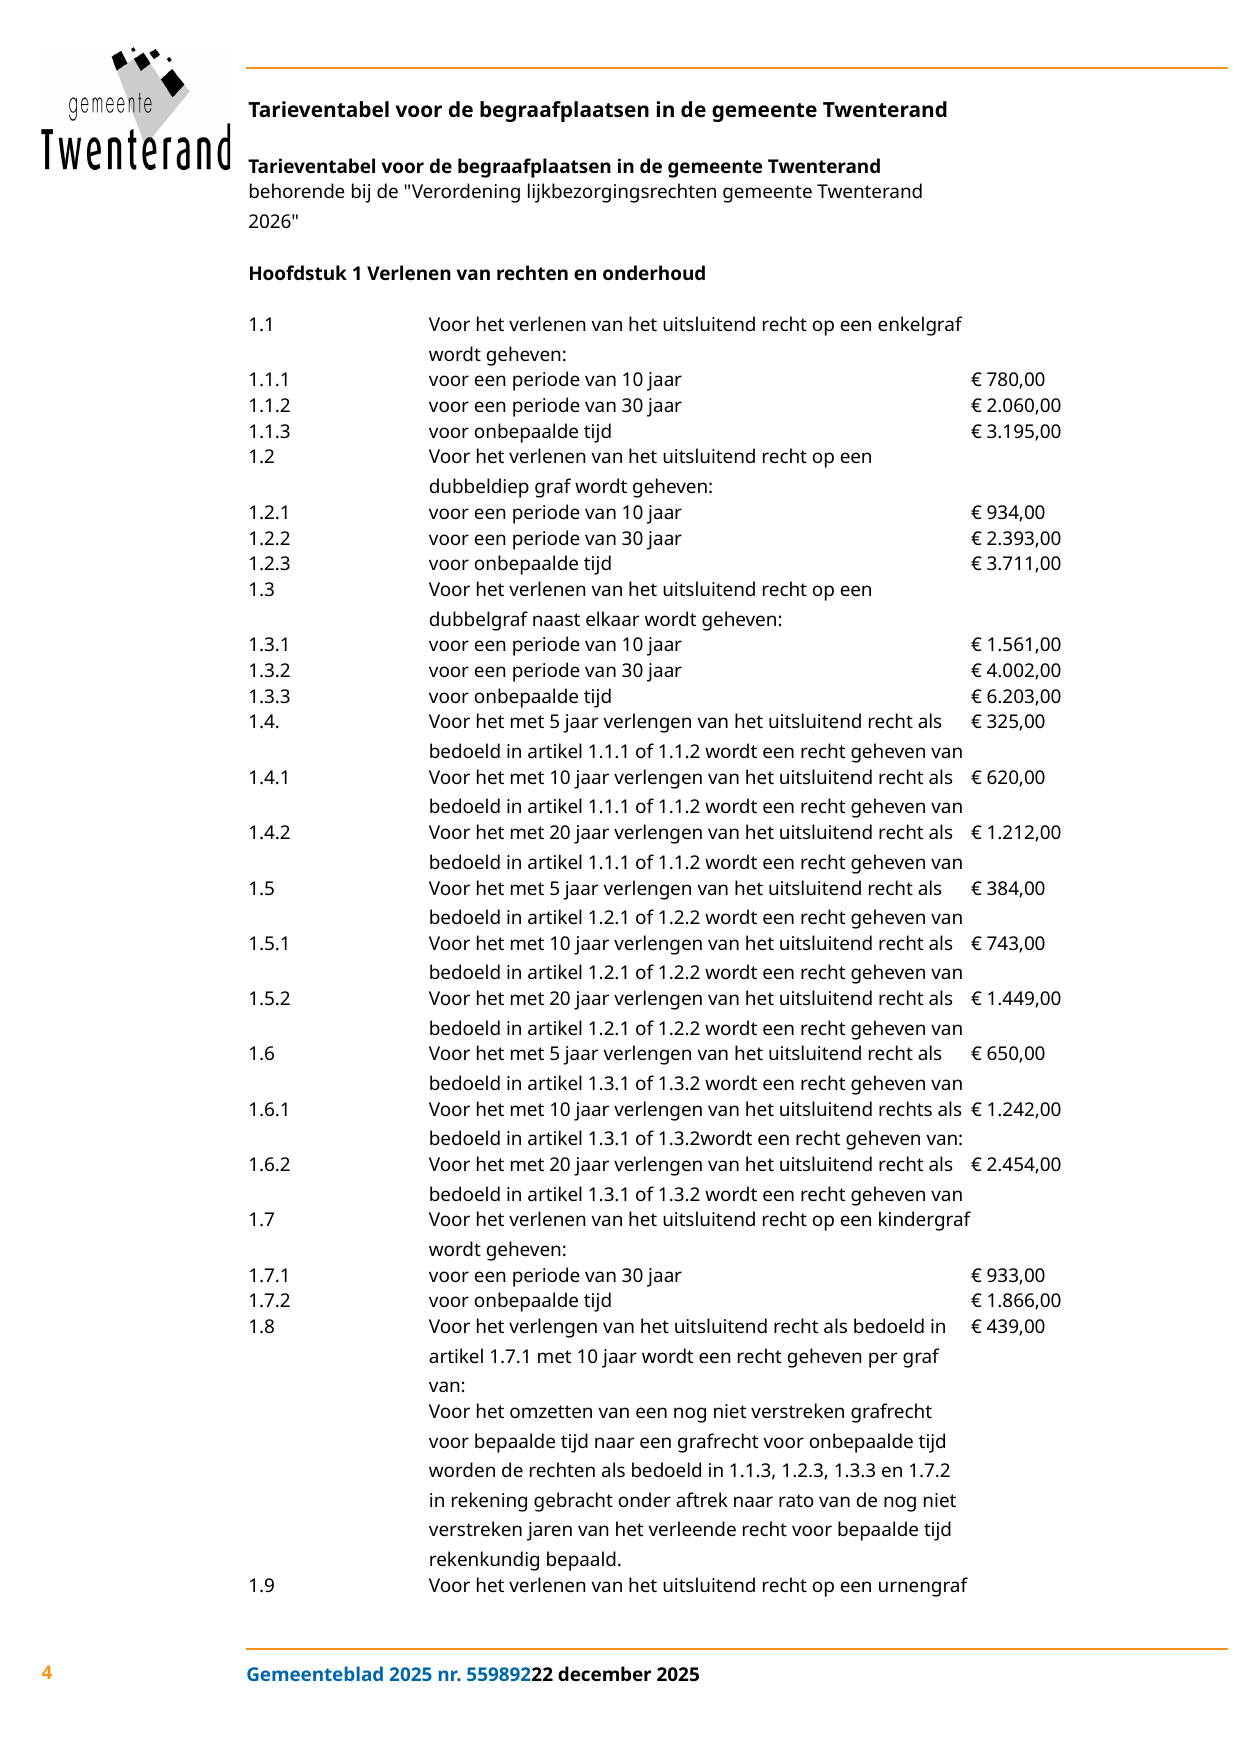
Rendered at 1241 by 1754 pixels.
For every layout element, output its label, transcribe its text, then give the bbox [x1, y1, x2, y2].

table_cell voor onbepaalde tijd [429, 1288, 971, 1313]
table_cell € 934,00 [971, 499, 1152, 525]
table_cell voor een periode van 30 jaar [429, 657, 971, 683]
table_cell 1.1 [248, 311, 429, 367]
table_cell Voor het verlengen van het uitsluitend recht als bedoeld in artikel 1.7.1 met 10 jaar wordt een recht geheven per graf van: [429, 1313, 971, 1398]
table_cell € 1.242,00 [971, 1096, 1152, 1151]
table_cell [971, 576, 1152, 632]
table_cell [971, 234, 1152, 260]
table_cell [971, 311, 1152, 367]
table_cell € 2.454,00 [971, 1151, 1152, 1207]
table_cell 1.6.1 [248, 1096, 429, 1151]
table_cell voor een periode van 30 jaar [429, 392, 971, 418]
text Tarieventabel voor de begraafplaatsen in de gemeente Twenterand [248, 95, 1152, 123]
table_cell voor een periode van 30 jaar [429, 525, 971, 551]
table_cell Voor het met 10 jaar verlengen van het uitsluitend rechts als bedoeld in artikel 1.3.1 of 1.3.2wordt een recht geheven van: [429, 1096, 971, 1151]
table_cell voor een periode van 30 jaar [429, 1262, 971, 1288]
table_cell € 4.002,00 [971, 657, 1152, 683]
table_cell 1.2.3 [248, 551, 429, 576]
table_cell 1.4.1 [248, 764, 429, 819]
table_cell 1.4. [248, 709, 429, 764]
table_cell € 620,00 [971, 764, 1152, 819]
table_cell 1.5 [248, 875, 429, 930]
table_cell Voor het met 20 jaar verlengen van het uitsluitend recht als bedoeld in artikel 1.2.1 of 1.2.2 wordt een recht geheven van [429, 985, 971, 1041]
table_cell Voor het met 5 jaar verlengen van het uitsluitend recht als bedoeld in artikel 1.1.1 of 1.1.2 wordt een recht geheven van [429, 709, 971, 764]
table_cell € 1.212,00 [971, 819, 1152, 875]
table_cell 1.1.2 [248, 392, 429, 418]
table_cell Voor het verlenen van het uitsluitend recht op een kindergraf wordt geheven: [429, 1207, 971, 1262]
table_cell 1.3.2 [248, 657, 429, 683]
table_cell [971, 286, 1152, 311]
table_cell € 6.203,00 [971, 683, 1152, 709]
table_cell behorende bij de "Verordening lijkbezorgingsrechten gemeente Twenterand 2026" [248, 179, 971, 234]
table_cell [248, 1398, 429, 1572]
table_cell Voor het met 10 jaar verlengen van het uitsluitend recht als bedoeld in artikel 1.1.1 of 1.1.2 wordt een recht geheven van [429, 764, 971, 819]
table_cell 1.7 [248, 1207, 429, 1262]
table_cell [971, 1572, 1152, 1598]
table_cell € 325,00 [971, 709, 1152, 764]
table_cell € 3.195,00 [971, 418, 1152, 444]
table_cell Voor het met 10 jaar verlengen van het uitsluitend recht als bedoeld in artikel 1.2.1 of 1.2.2 wordt een recht geheven van [429, 930, 971, 985]
table_cell € 384,00 [971, 875, 1152, 930]
table_cell [429, 234, 971, 260]
table_cell 1.6.2 [248, 1151, 429, 1207]
table_header [971, 153, 1152, 179]
table_cell 1.6 [248, 1041, 429, 1096]
table_cell 1.7.2 [248, 1288, 429, 1313]
table_cell Voor het met 5 jaar verlengen van het uitsluitend recht als bedoeld in artikel 1.3.1 of 1.3.2 wordt een recht geheven van [429, 1041, 971, 1096]
table_cell 1.5.2 [248, 985, 429, 1041]
table_cell voor een periode van 10 jaar [429, 367, 971, 392]
table_header Tarieventabel voor de begraafplaatsen in de gemeente Twenterand [248, 153, 971, 179]
table_cell [971, 179, 1152, 234]
table_cell € 2.393,00 [971, 525, 1152, 551]
table_cell € 780,00 [971, 367, 1152, 392]
table_cell € 743,00 [971, 930, 1152, 985]
table_cell [248, 234, 429, 260]
table_cell Voor het verlenen van het uitsluitend recht op een dubbelgraf naast elkaar wordt geheven: [429, 576, 971, 632]
table_cell 1.3 [248, 576, 429, 632]
table_cell Voor het met 5 jaar verlengen van het uitsluitend recht als bedoeld in artikel 1.2.1 of 1.2.2 wordt een recht geheven van [429, 875, 971, 930]
table_cell voor onbepaalde tijd [429, 683, 971, 709]
table_cell [248, 286, 429, 311]
table_cell € 933,00 [971, 1262, 1152, 1288]
table_cell Voor het omzetten van een nog niet verstreken grafrecht voor bepaalde tijd naar een grafrecht voor onbepaalde tijd worden de rechten als bedoeld in 1.1.3, 1.2.3, 1.3.3 en 1.7.2 in rekening gebracht onder aftrek naar rato van de nog niet verstreken jaren van het verleende recht voor bepaalde tijd rekenkundig bepaald. [429, 1398, 971, 1572]
table_cell 1.2 [248, 444, 429, 499]
table_cell [971, 444, 1152, 499]
table_cell voor onbepaalde tijd [429, 418, 971, 444]
table_cell € 1.866,00 [971, 1288, 1152, 1313]
table_cell [971, 260, 1152, 286]
table_cell Voor het verlenen van het uitsluitend recht op een enkelgraf wordt geheven: [429, 311, 971, 367]
table_cell € 1.561,00 [971, 632, 1152, 657]
table_cell [429, 286, 971, 311]
table_cell € 1.449,00 [971, 985, 1152, 1041]
table_cell Voor het met 20 jaar verlengen van het uitsluitend recht als bedoeld in artikel 1.3.1 of 1.3.2 wordt een recht geheven van [429, 1151, 971, 1207]
table_cell 1.7.1 [248, 1262, 429, 1288]
table_cell 1.1.1 [248, 367, 429, 392]
table_cell Voor het verlenen van het uitsluitend recht op een urnengraf [429, 1572, 971, 1598]
table_cell 1.5.1 [248, 930, 429, 985]
table_cell € 650,00 [971, 1041, 1152, 1096]
table_cell Hoofdstuk 1 Verlenen van rechten en onderhoud [248, 260, 971, 286]
table_cell Voor het verlenen van het uitsluitend recht op een dubbeldiep graf wordt geheven: [429, 444, 971, 499]
table_cell [971, 1207, 1152, 1262]
table_cell voor een periode van 10 jaar [429, 499, 971, 525]
table_cell 1.2.1 [248, 499, 429, 525]
table_cell 1.1.3 [248, 418, 429, 444]
table_cell 1.8 [248, 1313, 429, 1398]
picture [41, 47, 231, 172]
table_cell 1.3.1 [248, 632, 429, 657]
table_cell € 3.711,00 [971, 551, 1152, 576]
table_cell [971, 1398, 1152, 1572]
table_cell voor een periode van 10 jaar [429, 632, 971, 657]
table_cell € 2.060,00 [971, 392, 1152, 418]
table_cell voor onbepaalde tijd [429, 551, 971, 576]
table_cell 1.4.2 [248, 819, 429, 875]
table_cell 1.9 [248, 1572, 429, 1598]
table_cell Voor het met 20 jaar verlengen van het uitsluitend recht als bedoeld in artikel 1.1.1 of 1.1.2 wordt een recht geheven van [429, 819, 971, 875]
table_cell 1.2.2 [248, 525, 429, 551]
table_cell € 439,00 [971, 1313, 1152, 1398]
table_cell 1.3.3 [248, 683, 429, 709]
